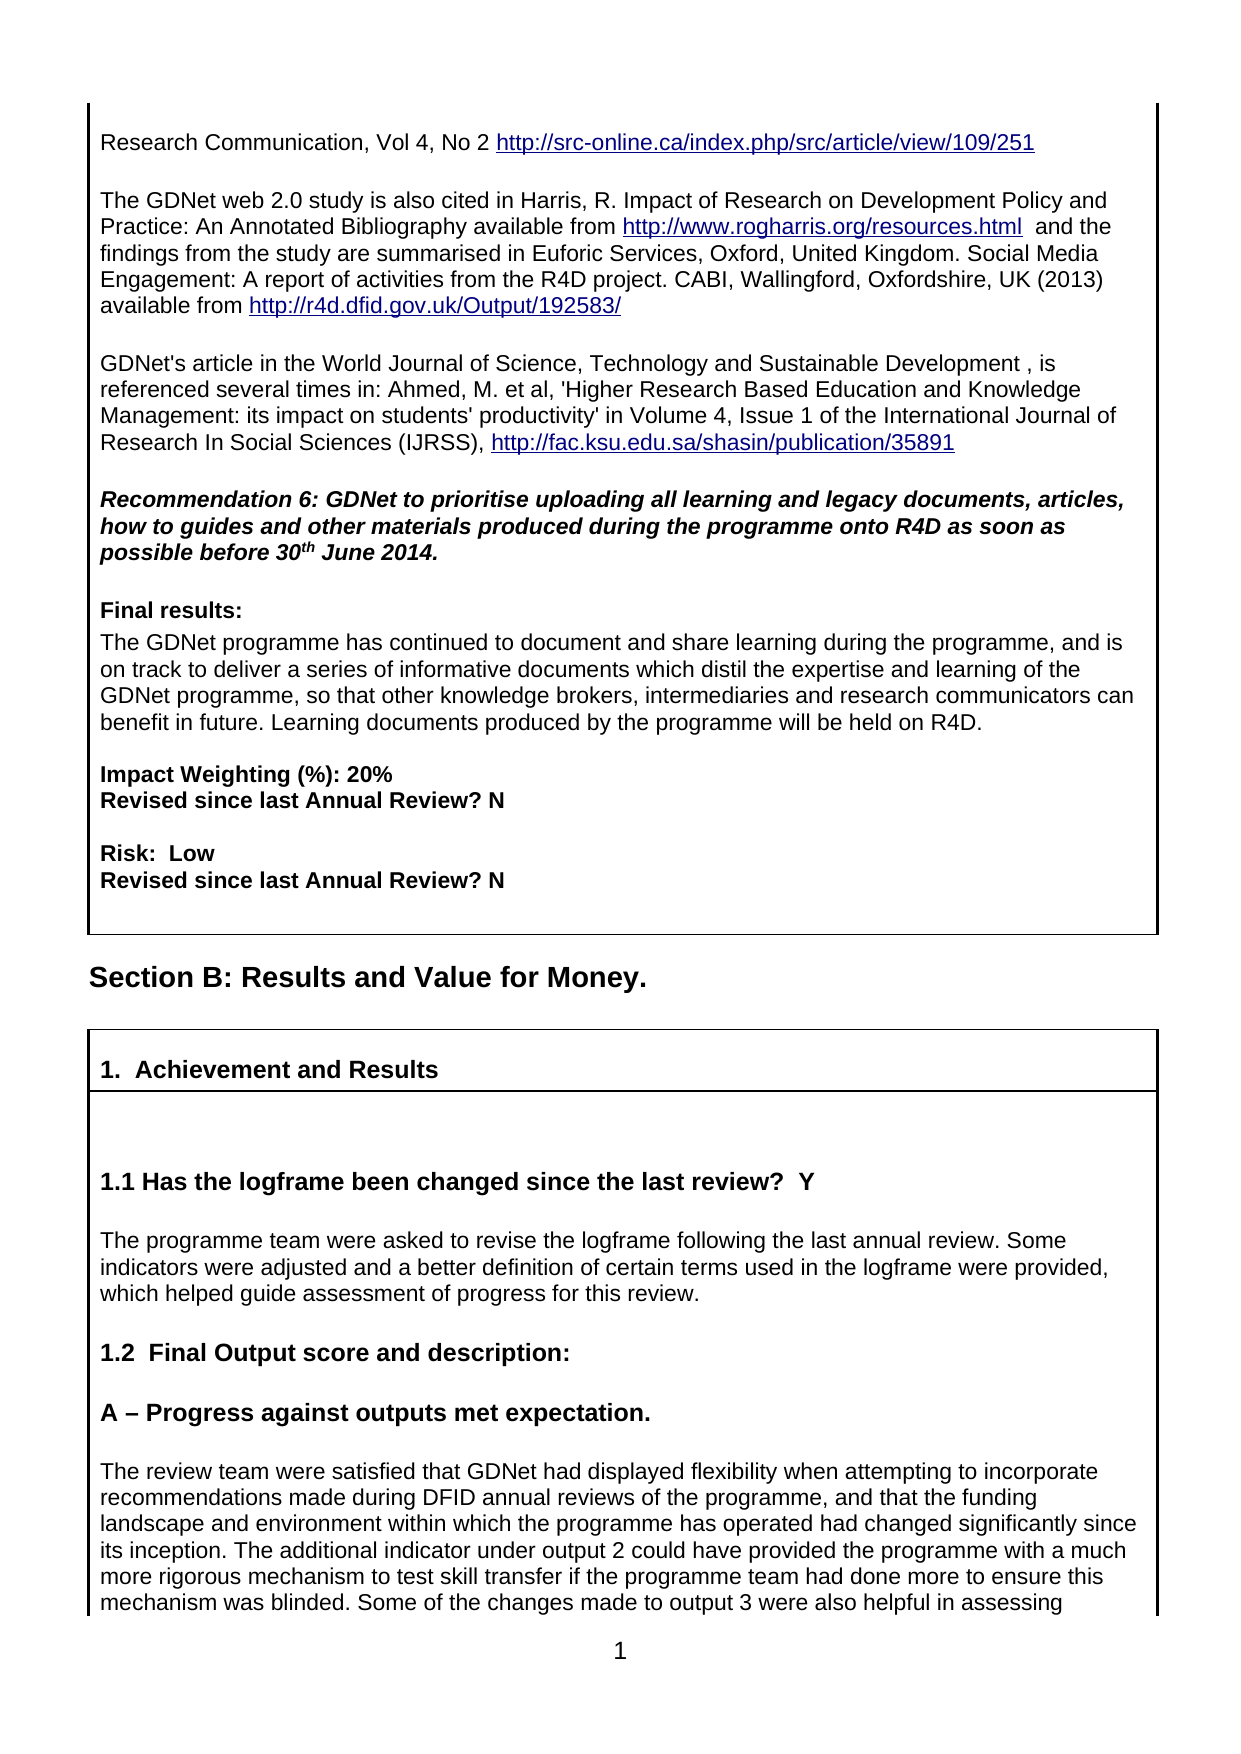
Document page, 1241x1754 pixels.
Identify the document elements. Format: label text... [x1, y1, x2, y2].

table_cell 1.1 Has the logframe been changed since the last review? Y The programme team were asked to revise the logframe following the last annual review. Some indicators were adjusted and a better definition of certain terms used in the logframe were provided, which helped guide assessment of progress for this review. 1.2 Final Output score and description: A – Progress against outputs met expectation. The review team were satisfied that GDNet had displayed flexibility when attempting to incorporate recommendations made during DFID annual reviews of the programme, and that the funding landscape and environment within which the programme has operated had changed significantly since its inception. The additional indicator under output 2 could have provided the programme with a much more rigorous mechanism to test skill transfer if the programme team had done more to ensure this mechanism was blinded. Some of the changes made to output 3 were also helpful in assessing [90, 1142, 1156, 1616]
table_cell Final results: The GDNet programme has continued to document and share learning during the programme, and is on track to deliver a series of informative documents which distil the expertise and learning of the GDNet programme, so that other knowledge brokers, intermediaries and research communicators can benefit in future. Learning documents produced by the programme will be held on R4D. Impact Weighting (%): 20% Revised since last Annual Review? N Risk: Low Revised since last Annual Review? N [90, 572, 1156, 934]
table_cell Research Communication, Vol 4, No 2 http://src-online.ca/index.php/src/article/view/109/251 The GDNet web 2.0 study is also cited in Harris, R. Impact of Research on Development Policy and Practice: An Annotated Bibliography available from http://www.rogharris.org/resources.html and the findings from the study are summarised in Euforic Services, Oxford, United Kingdom. Social Media Engagement: A report of activities from the R4D project. CABI, Wallingford, Oxfordshire, UK (2013) available from http://r4d.dfid.gov.uk/Output/192583/ GDNet's article in the World Journal of Science, Technology and Sustainable Development , is referenced several times in: Ahmed, M. et al, 'Higher Research Based Education and Knowledge Management: its impact on students' productivity' in Volume 4, Issue 1 of the International Journal of Research In Social Sciences (IJRSS), http://fac.ksu.edu.sa/shasin/publication/35891 Recommendation 6: GDNet to prioritise uploading all learning and legacy documents, articles, how to guides and other materials produced during the programme onto R4D as soon as possible before 30th June 2014. [90, 103, 1156, 572]
subtitle Section B: Results and Value for Money. [89, 960, 1152, 994]
table_cell [90, 1092, 1156, 1142]
table_header 1. Achievement and Results [90, 1030, 1156, 1090]
